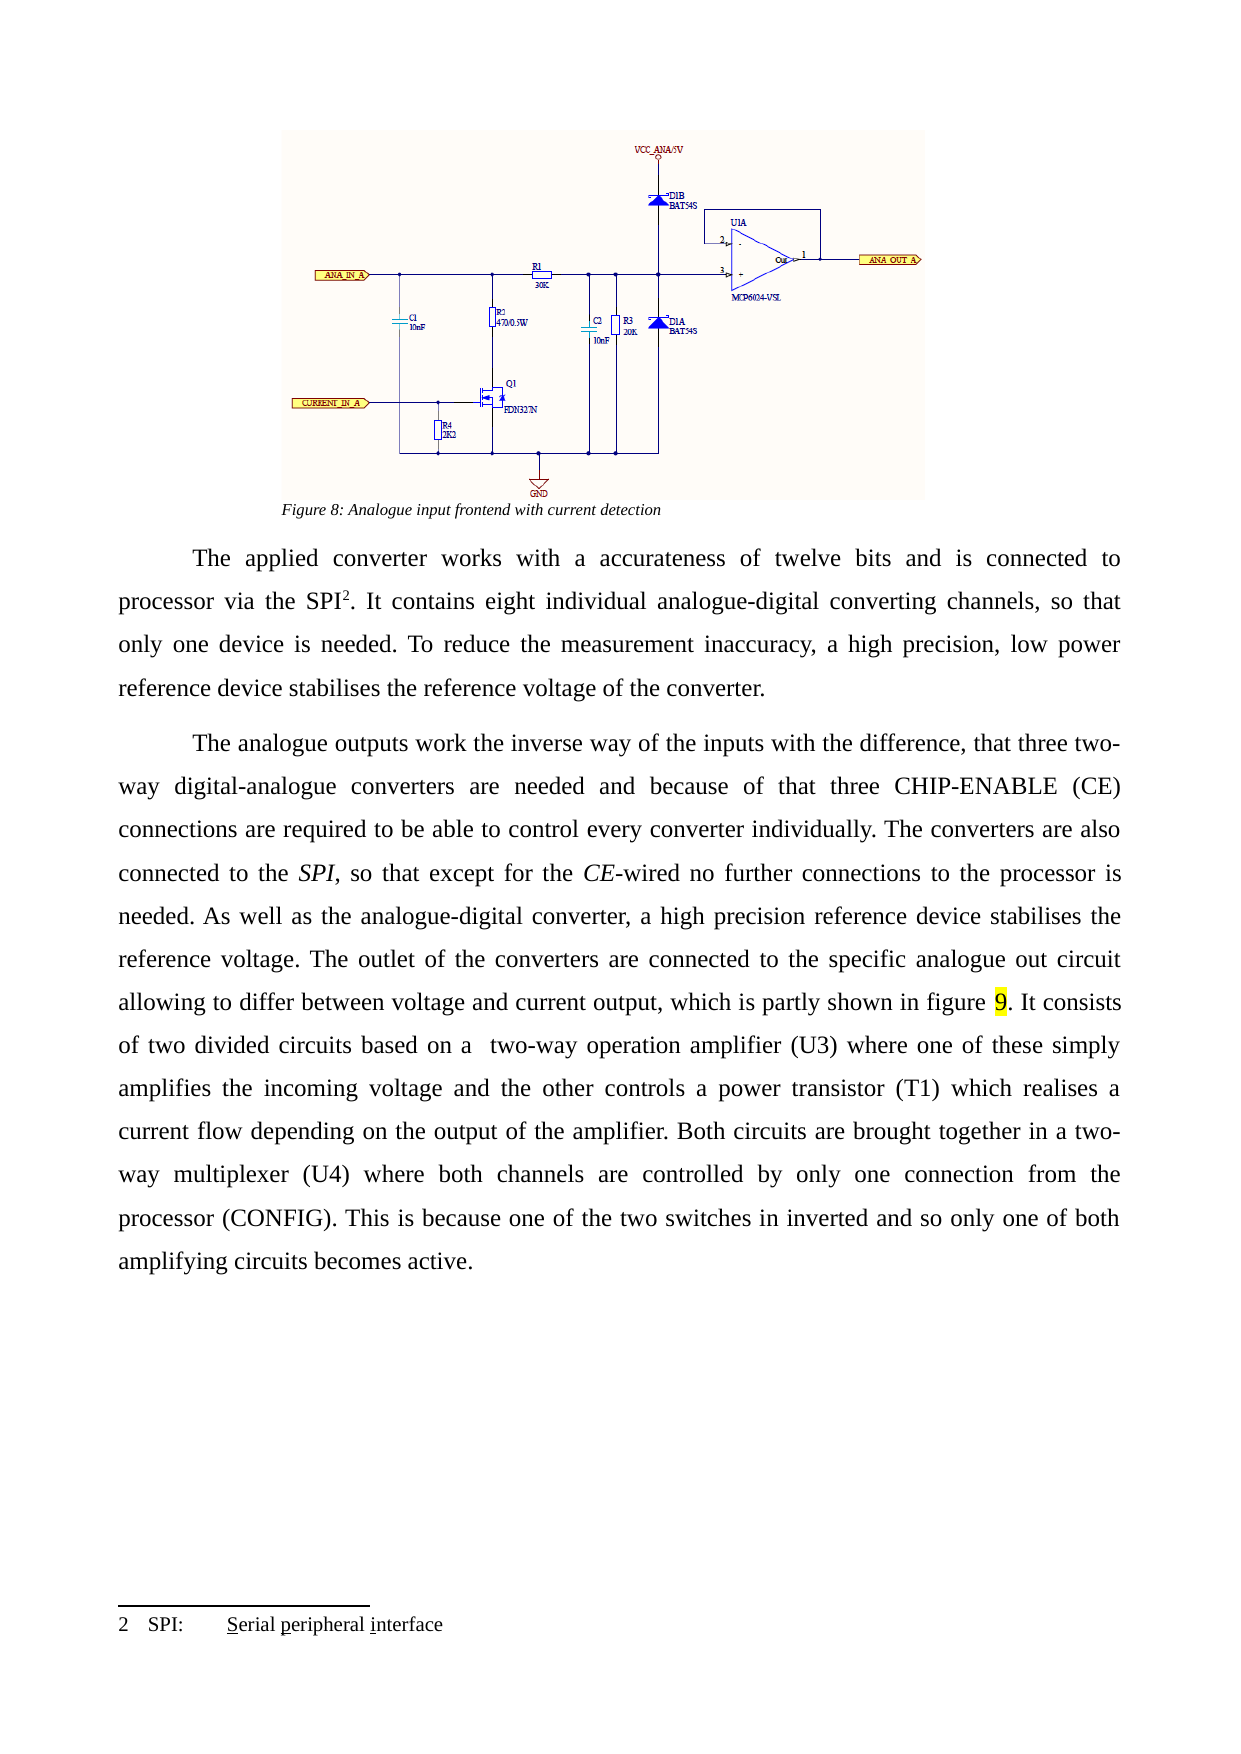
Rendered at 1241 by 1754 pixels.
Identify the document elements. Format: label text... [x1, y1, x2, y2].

text The applied converter works with a accurateness of twelve bits and is connected to processor via the SPI. It contains eight individual analogue-digital converting channels, so that only one device is needed. To reduce the measurement inaccuracy, a high precision, low power reference device stabilises the reference voltage of the converter. [118, 118, 1122, 701]
text The analogue outputs work the inverse way of the inputs with the difference, that three two-way digital-analogue converters are needed and because of that three CHIP-ENABLE (CE) connections are required to be able to control every converter individually. The converters are also connected to the SPI, so that except for the CE-wired no further connections to the processor is needed. As well as the analogue-digital converter, a high precision reference device stabilises the reference voltage. The outlet of the converters are connected to the specific analogue out circuit allowing to differ between voltage and current output, which is partly shown in figure 9. It consists of two divided circuits based on a two-way operation amplifier (U3) where one of these simply amplifies the incoming voltage and the other controls a power transistor (T1) which realises a current flow depending on the output of the amplifier. Both circuits are brought together in a two-way multiplexer (U4) where both channels are controlled by only one connection from the processor (CONFIG). This is because one of the two switches in inverted and so only one of both amplifying circuits becomes active. [118, 728, 1122, 1274]
text SPI: Serial peripheral interface [118, 1612, 1122, 1636]
text Figure 8: Analogue input frontend with current detection [281, 131, 959, 518]
picture [281, 130, 925, 500]
